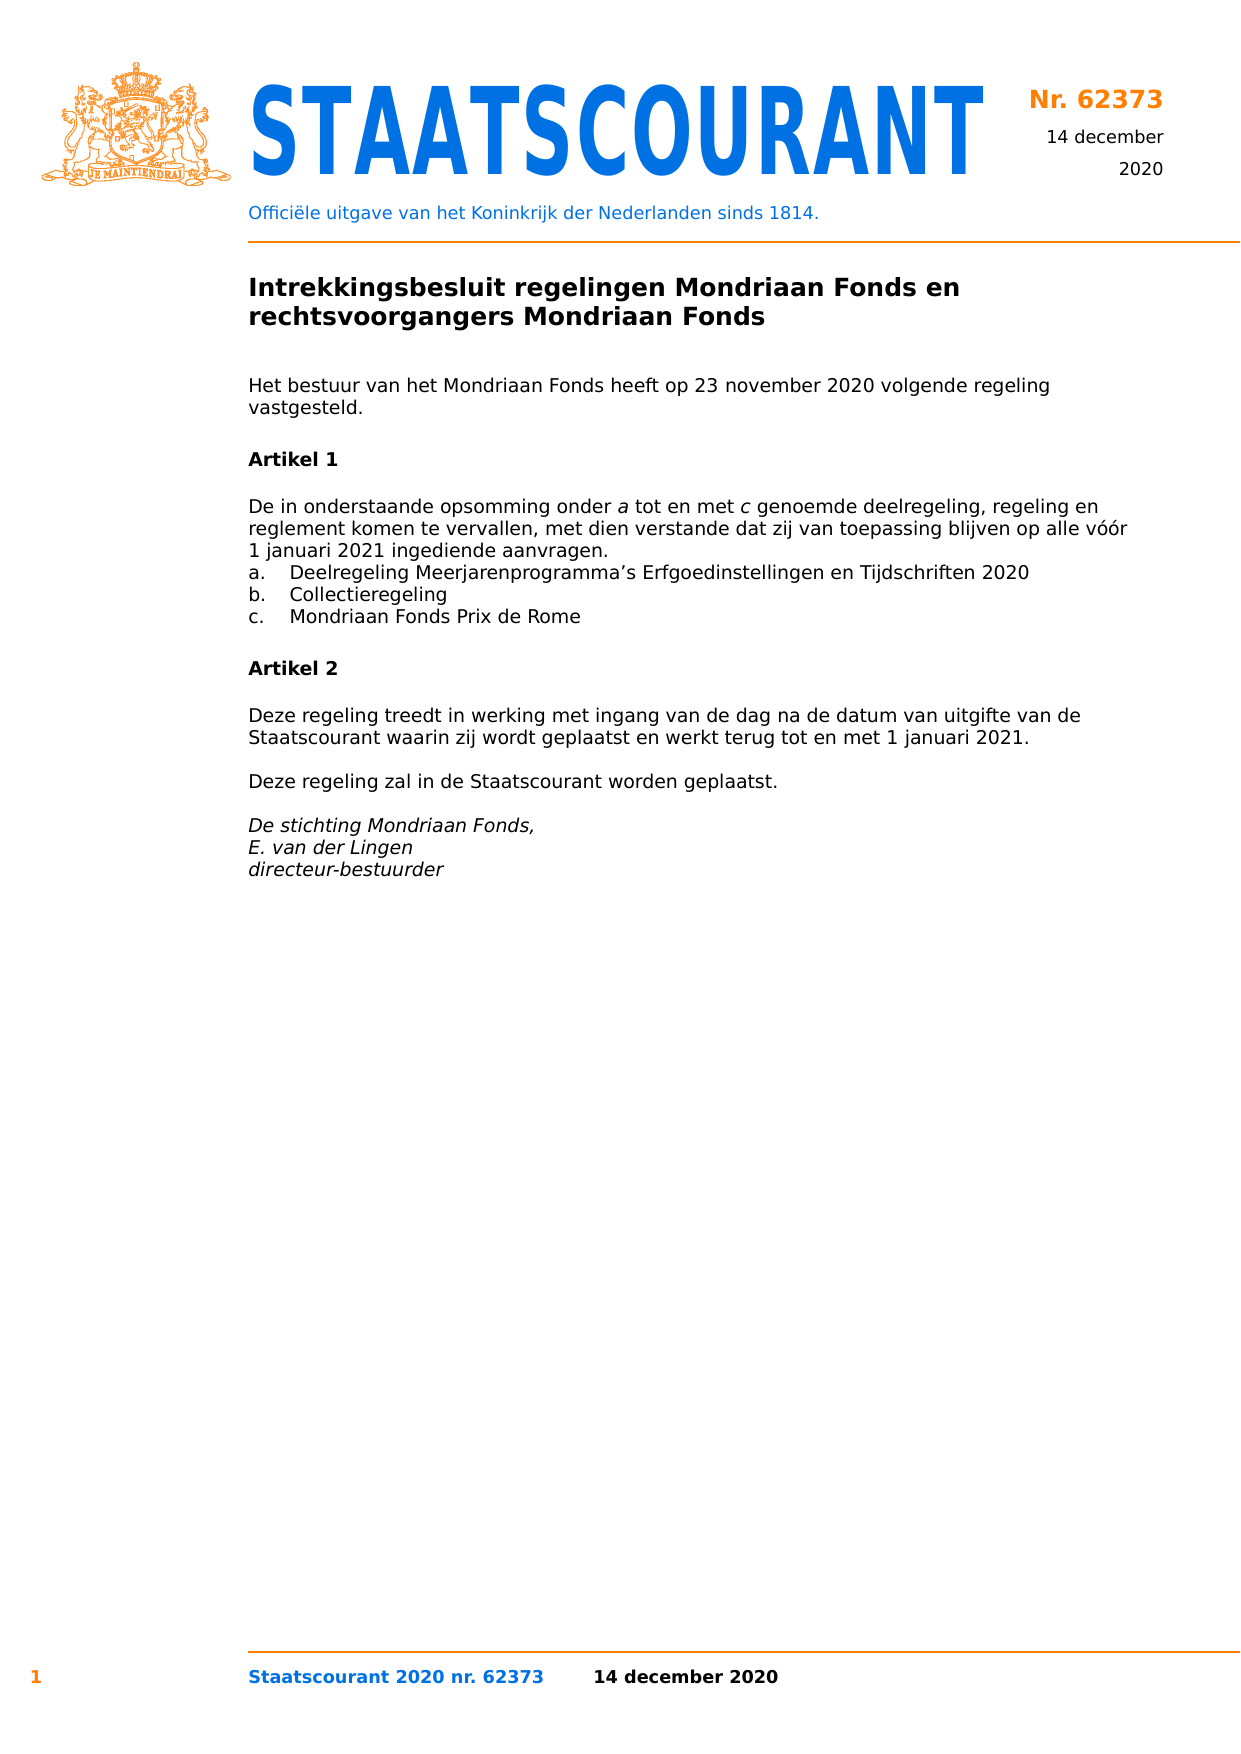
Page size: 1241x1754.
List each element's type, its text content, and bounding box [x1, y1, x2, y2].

table_header Nr. 62373 [998, 62, 1240, 121]
text De in onderstaande opsomming onder a tot en met c genoemde deelregeling, regeling en reglement komen te vervallen, met dien verstande dat zij van toepassing blijven op alle vóór 1 januari 2021 ingediende aanvragen. [248, 496, 1163, 562]
table_cell 14 december [998, 121, 1240, 153]
table_header [25, 62, 248, 241]
text b. Collectieregeling [248, 584, 1163, 606]
picture [41, 62, 231, 186]
text a. Deelregeling Meerjarenprogramma’s Erfgoedinstellingen en Tijdschriften 2020 [248, 562, 1163, 584]
text Het bestuur van het Mondriaan Fonds heeft op 23 november 2020 volgende regeling vastgesteld. [248, 375, 1163, 419]
text De stichting Mondriaan Fonds, E. van der Lingen directeur-bestuurder [248, 814, 1163, 881]
text c. Mondriaan Fonds Prix de Rome [248, 606, 1163, 628]
table_header STAATSCOURANT [248, 62, 998, 203]
subtitle Artikel 1 [248, 449, 1163, 471]
subtitle Intrekkingsbesluit regelingen Mondriaan Fonds en rechtsvoorgangers Mondriaan Fonds [248, 273, 1163, 331]
text Deze regeling zal in de Staatscourant worden geplaatst. [248, 771, 1163, 793]
table_cell Officiële uitgave van het Koninkrijk der Nederlanden sinds 1814. [248, 203, 1240, 241]
table_cell 2020 [998, 153, 1240, 203]
text Deze regeling treedt in werking met ingang van de dag na de datum van uitgifte van de Staatscourant waarin zij wordt geplaatst en werkt terug tot en met 1 januari 2021. [248, 705, 1163, 749]
subtitle Artikel 2 [248, 658, 1163, 680]
